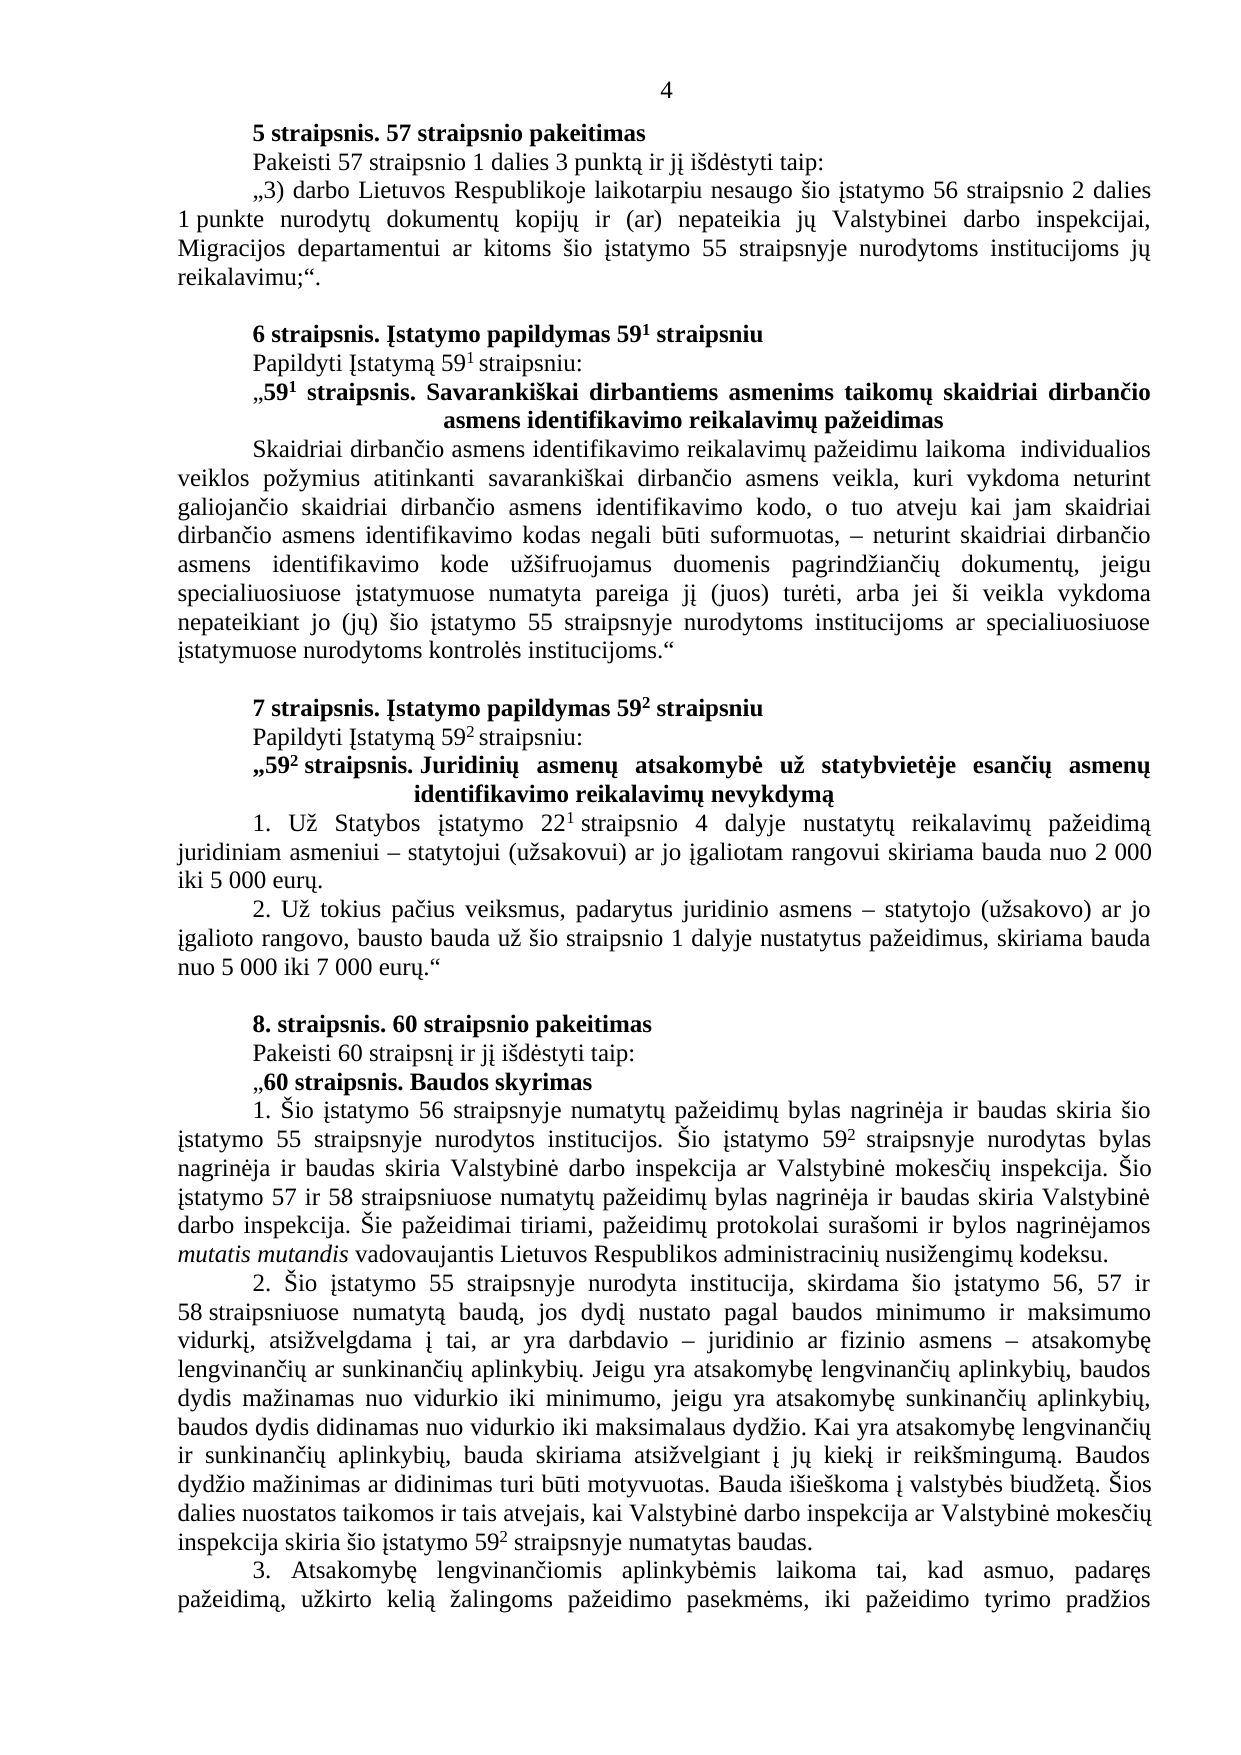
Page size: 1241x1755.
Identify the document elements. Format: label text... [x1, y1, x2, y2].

text Skaidriai dirbančio asmens identifikavimo reikalavimų pažeidimu laikoma individualios veiklos požymius atitinkanti savarankiškai dirbančio asmens veikla, kuri vykdoma neturint galiojančio skaidriai dirbančio asmens identifikavimo kodo, o tuo atveju kai jam skaidriai dirbančio asmens identifikavimo kodas negali būti suformuotas, – neturint skaidriai dirbančio asmens identifikavimo kode užšifruojamus duomenis pagrindžiančių dokumentų, jeigu specialiuosiuose įstatymuose numatyta pareiga jį (juos) turėti, arba jei ši veikla vykdoma nepateikiant jo (jų) šio įstatymo 55 straipsnyje nurodytoms institucijoms ar specialiuosiuose įstatymuose nurodytoms kontrolės institucijoms.“ [177, 434, 1152, 664]
text Pakeisti 60 straipsnį ir jį išdėstyti taip: [177, 1038, 1152, 1067]
text Papildyti Įstatymą 592 straipsniu: [177, 722, 1152, 751]
text 3. Atsakomybę lengvinančiomis aplinkybėmis laikoma tai, kad asmuo, padaręs pažeidimą, užkirto kelią žalingoms pažeidimo pasekmėms, iki pažeidimo tyrimo pradžios [177, 1556, 1152, 1613]
text Pakeisti 57 straipsnio 1 dalies 3 punktą ir jį išdėstyti taip: [177, 147, 1152, 176]
text 7 straipsnis. Įstatymo papildymas 592 straipsniu [177, 693, 1152, 722]
text „3) darbo Lietuvos Respublikoje laikotarpiu nesaugo šio įstatymo 56 straipsnio 2 dalies 1 punkte nurodytų dokumentų kopijų ir (ar) nepateikia jų Valstybinei darbo inspekcijai, Migracijos departamentui ar kitoms šio įstatymo 55 straipsnyje nurodytoms institucijoms jų reikalavimu;“. [177, 176, 1152, 291]
text „591 straipsnis. Savarankiškai dirbantiems asmenims taikomų skaidriai dirbančio asmens identifikavimo reikalavimų pažeidimas [252, 377, 1152, 434]
text 5 straipsnis. 57 straipsnio pakeitimas [177, 118, 1152, 147]
text 1. Šio įstatymo 56 straipsnyje numatytų pažeidimų bylas nagrinėja ir baudas skiria šio įstatymo 55 straipsnyje nurodytos institucijos. Šio įstatymo 592 straipsnyje nurodytas bylas nagrinėja ir baudas skiria Valstybinė darbo inspekcija ar Valstybinė mokesčių inspekcija. Šio įstatymo 57 ir 58 straipsniuose numatytų pažeidimų bylas nagrinėja ir baudas skiria Valstybinė darbo inspekcija. Šie pažeidimai tiriami, pažeidimų protokolai surašomi ir bylos nagrinėjamos mutatis mutandis vadovaujantis Lietuvos Respublikos administracinių nusižengimų kodeksu. [177, 1096, 1152, 1268]
text 2. Už tokius pačius veiksmus, padarytus juridinio asmens – statytojo (užsakovo) ar jo įgalioto rangovo, bausto bauda už šio straipsnio 1 dalyje nustatytus pažeidimus, skiriama bauda nuo 5 000 iki 7 000 eurų.“ [177, 894, 1152, 981]
text 6 straipsnis. Įstatymo papildymas 591 straipsniu [177, 319, 1152, 348]
text „60 straipsnis. Baudos skyrimas [177, 1067, 1152, 1096]
text 8. straipsnis. 60 straipsnio pakeitimas [177, 1009, 1152, 1038]
text Papildyti Įstatymą 591 straipsniu: [177, 348, 1152, 377]
text 2. Šio įstatymo 55 straipsnyje nurodyta institucija, skirdama šio įstatymo 56, 57 ir 58 straipsniuose numatytą baudą, jos dydį nustato pagal baudos minimumo ir maksimumo vidurkį, atsižvelgdama į tai, ar yra darbdavio – juridinio ar fizinio asmens – atsakomybę lengvinančių ar sunkinančių aplinkybių. Jeigu yra atsakomybę lengvinančių aplinkybių, baudos dydis mažinamas nuo vidurkio iki minimumo, jeigu yra atsakomybę sunkinančių aplinkybių, baudos dydis didinamas nuo vidurkio iki maksimalaus dydžio. Kai yra atsakomybę lengvinančių ir sunkinančių aplinkybių, bauda skiriama atsižvelgiant į jų kiekį ir reikšmingumą. Baudos dydžio mažinimas ar didinimas turi būti motyvuotas. Bauda išieškoma į valstybės biudžetą. Šios dalies nuostatos taikomos ir tais atvejais, kai Valstybinė darbo inspekcija ar Valstybinė mokesčių inspekcija skiria šio įstatymo 592 straipsnyje numatytas baudas. [177, 1268, 1152, 1556]
text 1. Už Statybos įstatymo 221 straipsnio 4 dalyje nustatytų reikalavimų pažeidimą juridiniam asmeniui – statytojui (užsakovui) ar jo įgaliotam rangovui skiriama bauda nuo 2 000 iki 5 000 eurų. [177, 808, 1152, 894]
text „592 straipsnis. Juridinių asmenų atsakomybė už statybvietėje esančių asmenų identifikavimo reikalavimų nevykdymą [252, 751, 1152, 808]
